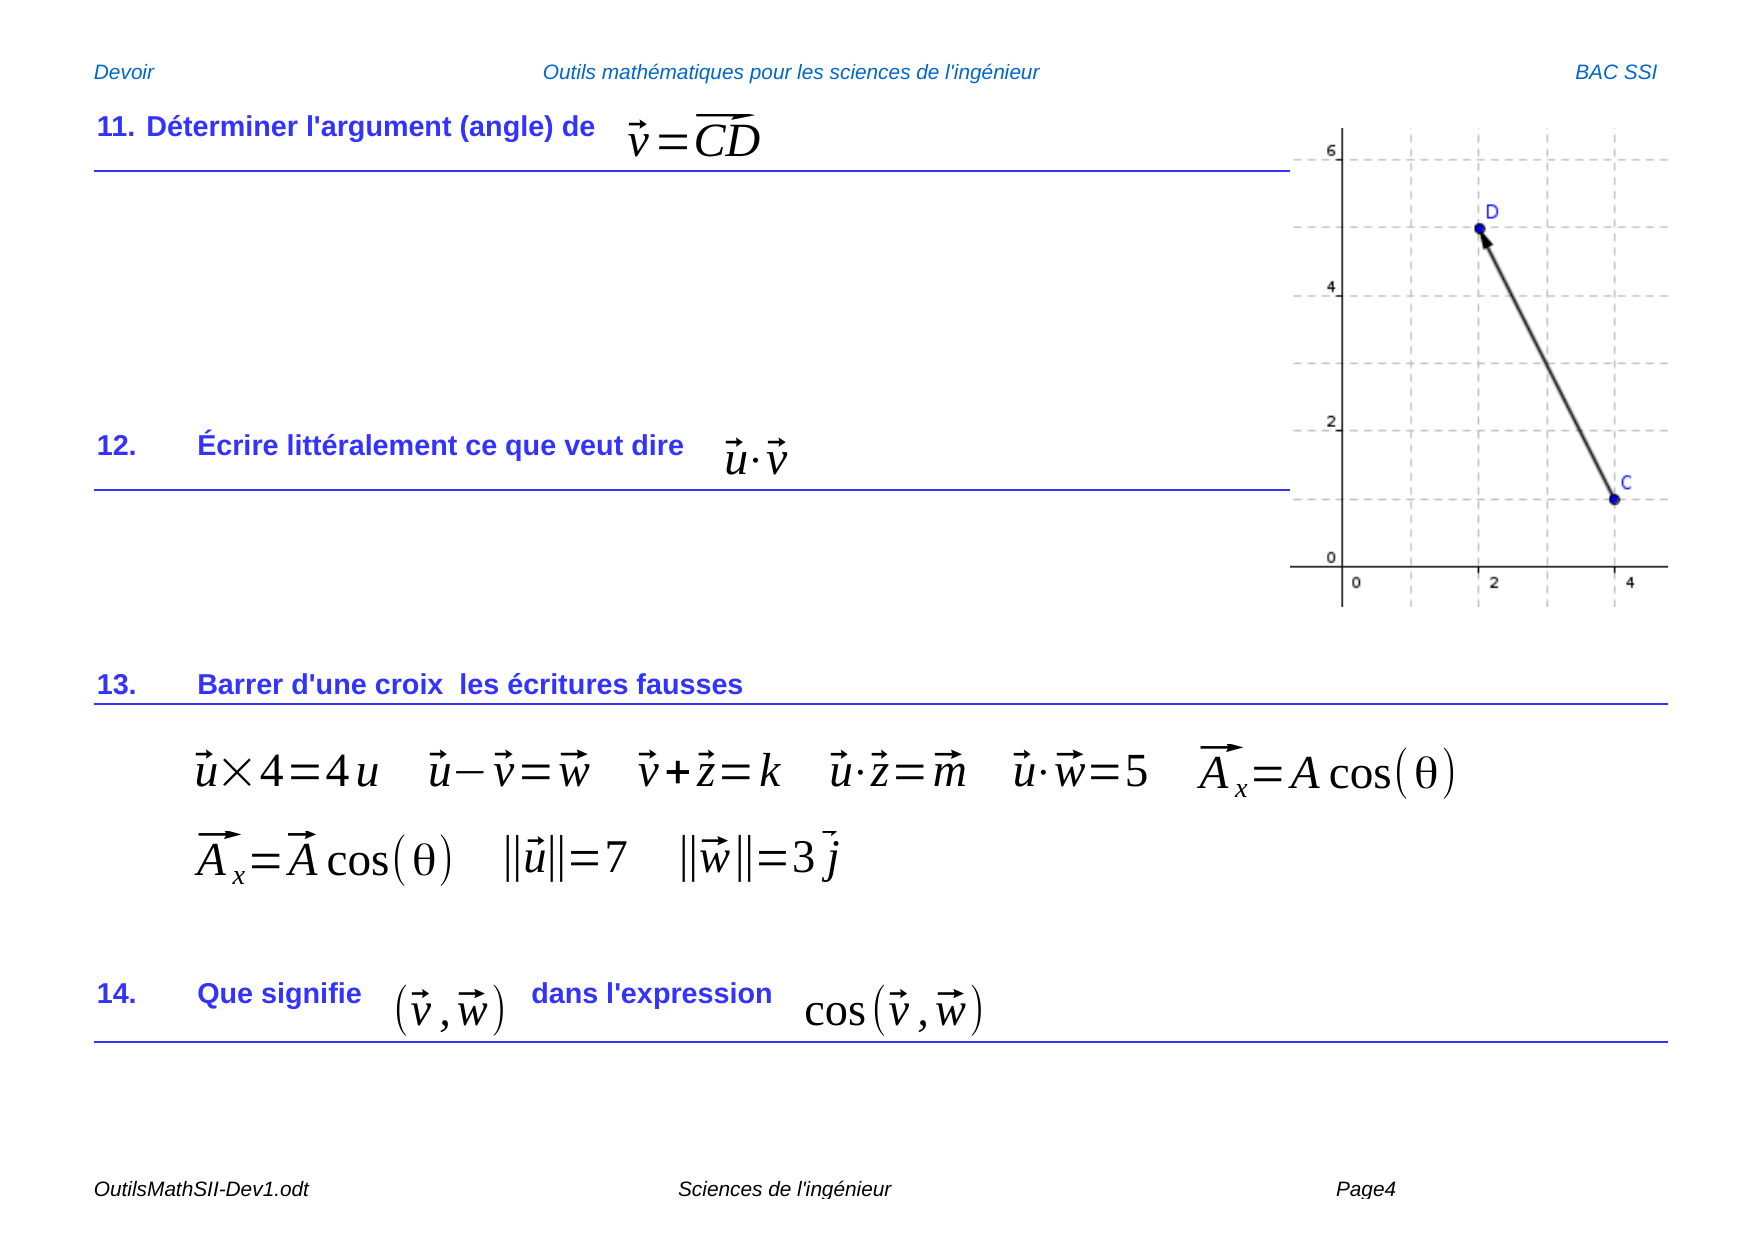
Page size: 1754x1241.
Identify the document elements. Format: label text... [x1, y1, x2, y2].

subtitle Déterminer l'argument (angle) de [94, 107, 1668, 170]
subtitle Barrer d'une croix les écritures fausses [94, 664, 1668, 703]
subtitle Que signifie dans l'expression [94, 974, 1668, 1041]
subtitle Écrire littéralement ce que veut dire [94, 425, 1290, 489]
picture [1290, 128, 1669, 607]
